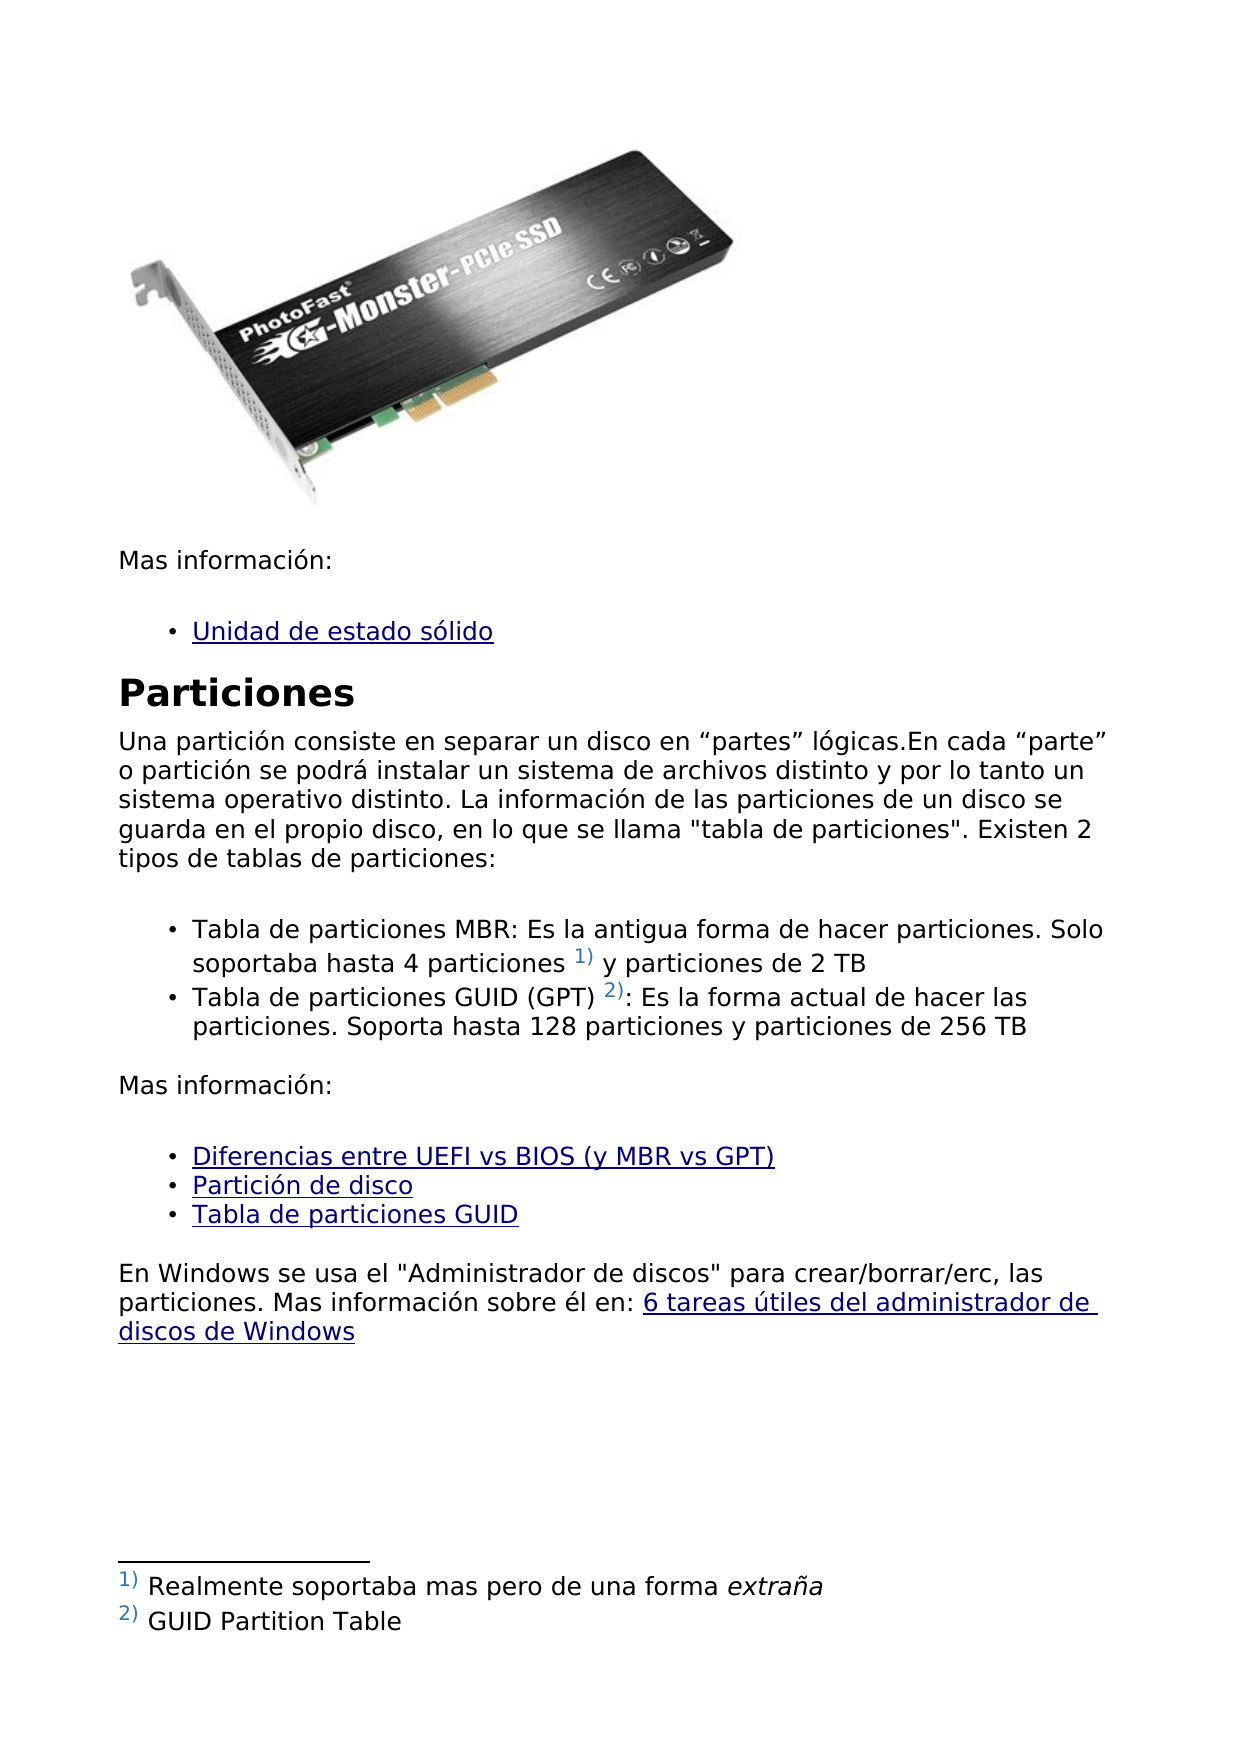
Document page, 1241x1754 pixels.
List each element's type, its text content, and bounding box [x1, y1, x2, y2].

list Diferencias entre UEFI vs BIOS (y MBR vs GPT) [177, 1142, 1122, 1171]
list Tabla de particiones MBR: Es la antigua forma de hacer particiones. Solo soportaba hasta 4 particiones y particiones de 2 TB [177, 915, 1122, 978]
list Realmente soportaba mas pero de una forma extraña [118, 1568, 1122, 1602]
list GUID Partition Table [118, 1602, 1122, 1636]
list Tabla de particiones GUID [177, 1201, 1122, 1230]
subtitle Particiones [118, 671, 1122, 715]
list Tabla de particiones GUID (GPT) : Es la forma actual de hacer las particiones. Soporta hasta 128 particiones y particiones de 256 TB [177, 978, 1122, 1042]
text Una partición consiste en separar un disco en “partes” lógicas.En cada “parte” o partición se podrá instalar un sistema de archivos distinto y por lo tanto un sistema operativo distinto. La información de las particiones de un disco se guarda en el propio disco, en lo que se llama "tabla de particiones". Existen 2 tipos de tablas de particiones: [118, 727, 1122, 873]
text En Windows se usa el "Administrador de discos" para crear/borrar/erc, las particiones. Mas información sobre él en: 6 tareas útiles del administrador de discos de Windows [118, 1259, 1122, 1347]
list Partición de disco [177, 1171, 1122, 1201]
text Mas información: [118, 546, 1122, 575]
text Mas información: [118, 1071, 1122, 1100]
picture [118, 118, 744, 534]
list Unidad de estado sólido [177, 617, 1122, 646]
